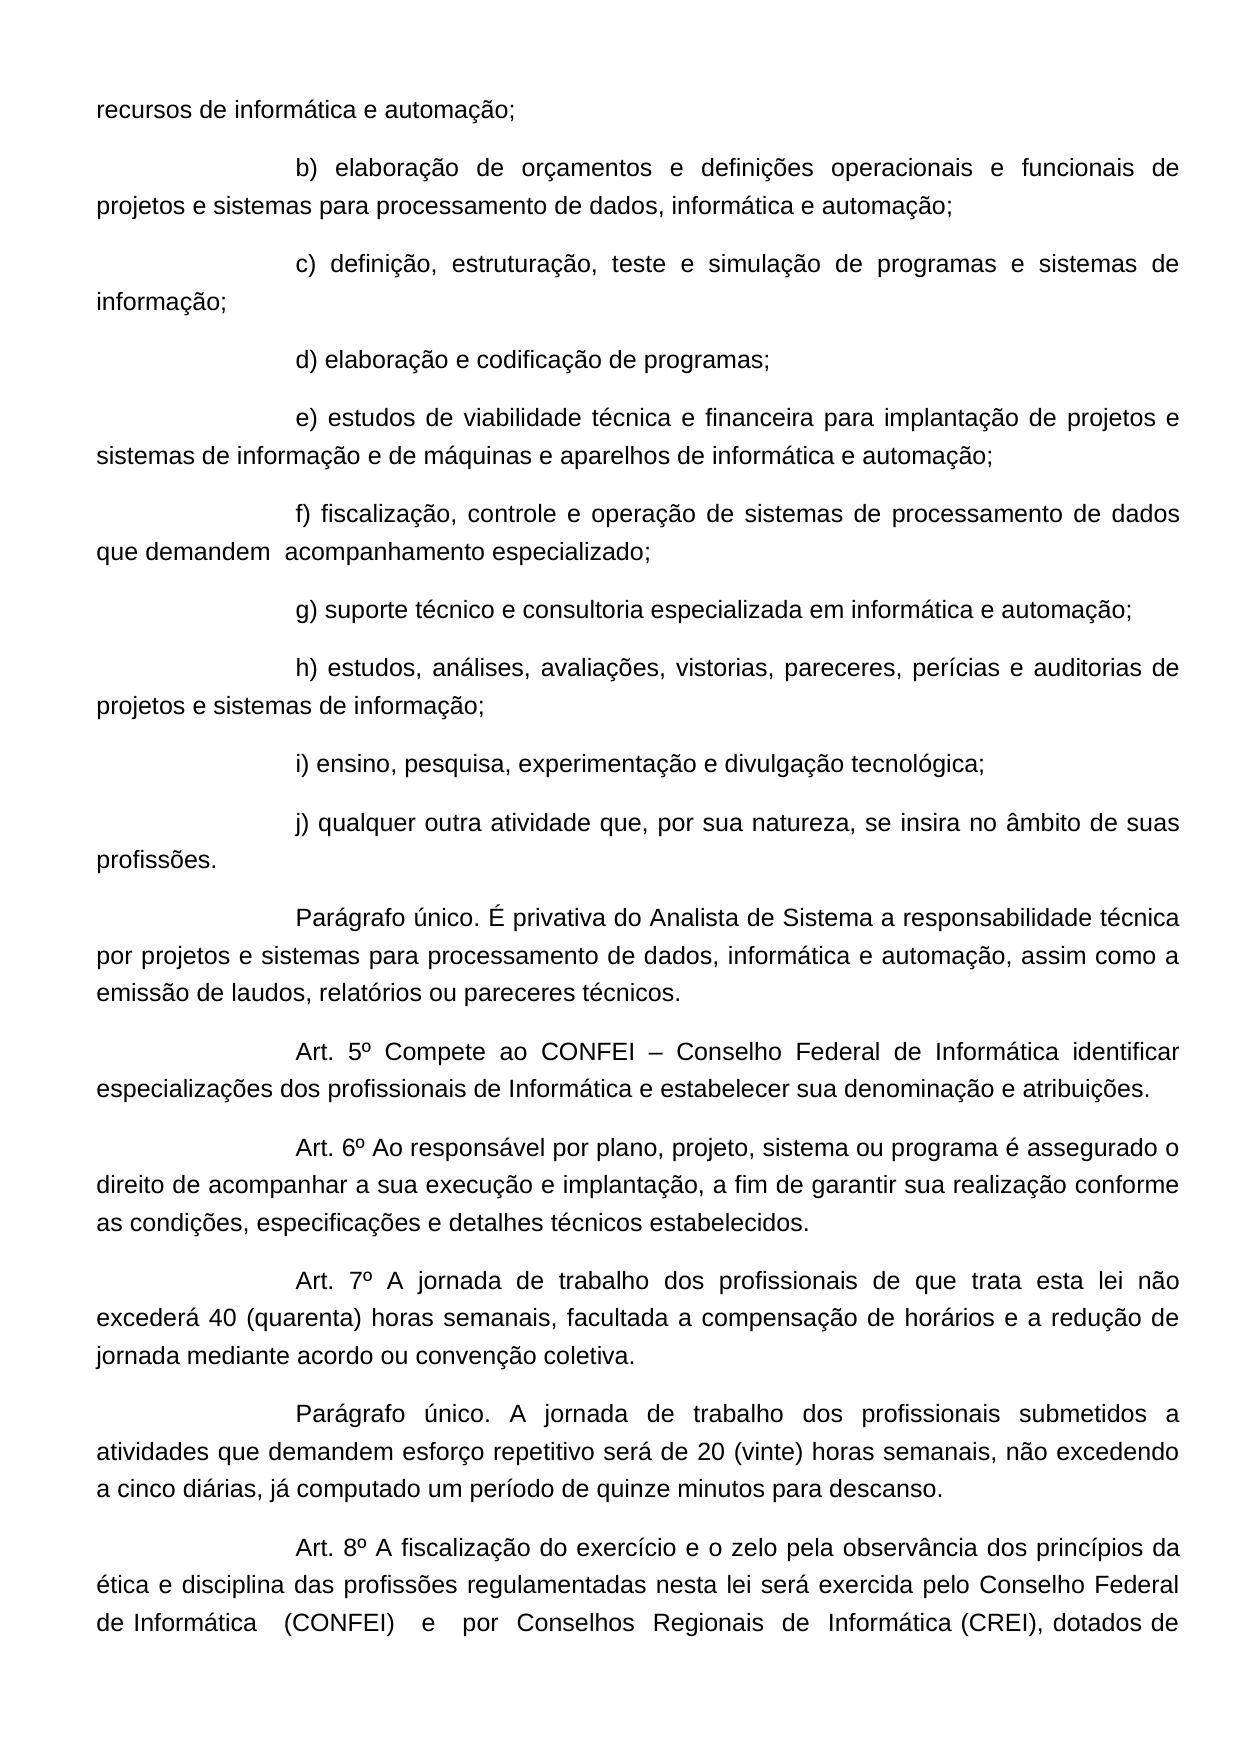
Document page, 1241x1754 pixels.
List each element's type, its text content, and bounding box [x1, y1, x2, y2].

text d) elaboração e codificação de programas; [96, 338, 1181, 376]
text b) elaboração de orçamentos e definições operacionais e funcionais de projetos e sistemas para processamento de dados, informática e automação; [96, 147, 1181, 222]
text h) estudos, análises, avaliações, vistorias, pareceres, perícias e auditorias de projetos e sistemas de informação; [96, 647, 1181, 722]
text Art. 5º Compete ao CONFEI – Conselho Federal de Informática identificar especializações dos profissionais de Informática e estabelecer sua denominação e atribuições. [96, 1030, 1181, 1105]
text c) definição, estruturação, teste e simulação de programas e sistemas de informação; [96, 243, 1181, 318]
text Parágrafo único. É privativa do Analista de Sistema a responsabilidade técnica por projetos e sistemas para processamento de dados, informática e automação, assim como a emissão de laudos, relatórios ou pareceres técnicos. [96, 897, 1181, 1009]
text j) qualquer outra atividade que, por sua natureza, se insira no âmbito de suas profissões. [96, 801, 1181, 876]
text g) suporte técnico e consultoria especializada em informática e automação; [96, 588, 1181, 626]
text Art. 8º A fiscalização do exercício e o zelo pela observância dos princípios da ética e disciplina das profissões regulamentadas nesta lei será exercida pelo Conselho Federal de Informática (CONFEI) e por Conselhos Regionais de Informática (CREI), dotados de [96, 1526, 1181, 1638]
text Parágrafo único. A jornada de trabalho dos profissionais submetidos a atividades que demandem esforço repetitivo será de 20 (vinte) horas semanais, não excedendo a cinco diárias, já computado um período de quinze minutos para descanso. [96, 1393, 1181, 1505]
text f) fiscalização, controle e operação de sistemas de processamento de dados que demandem acompanhamento especializado; [96, 493, 1181, 568]
text Art. 7º A jornada de trabalho dos profissionais de que trata esta lei não excederá 40 (quarenta) horas semanais, facultada a compensação de horários e a redução de jornada mediante acordo ou convenção coletiva. [96, 1259, 1181, 1372]
text Art. 6º Ao responsável por plano, projeto, sistema ou programa é assegurado o direito de acompanhar a sua execução e implantação, a fim de garantir sua realização conforme as condições, especificações e detalhes técnicos estabelecidos. [96, 1126, 1181, 1238]
text i) ensino, pesquisa, experimentação e divulgação tecnológica; [96, 743, 1181, 780]
text recursos de informática e automação; [96, 88, 1181, 126]
text e) estudos de viabilidade técnica e financeira para implantação de projetos e sistemas de informação e de máquinas e aparelhos de informática e automação; [96, 397, 1181, 472]
